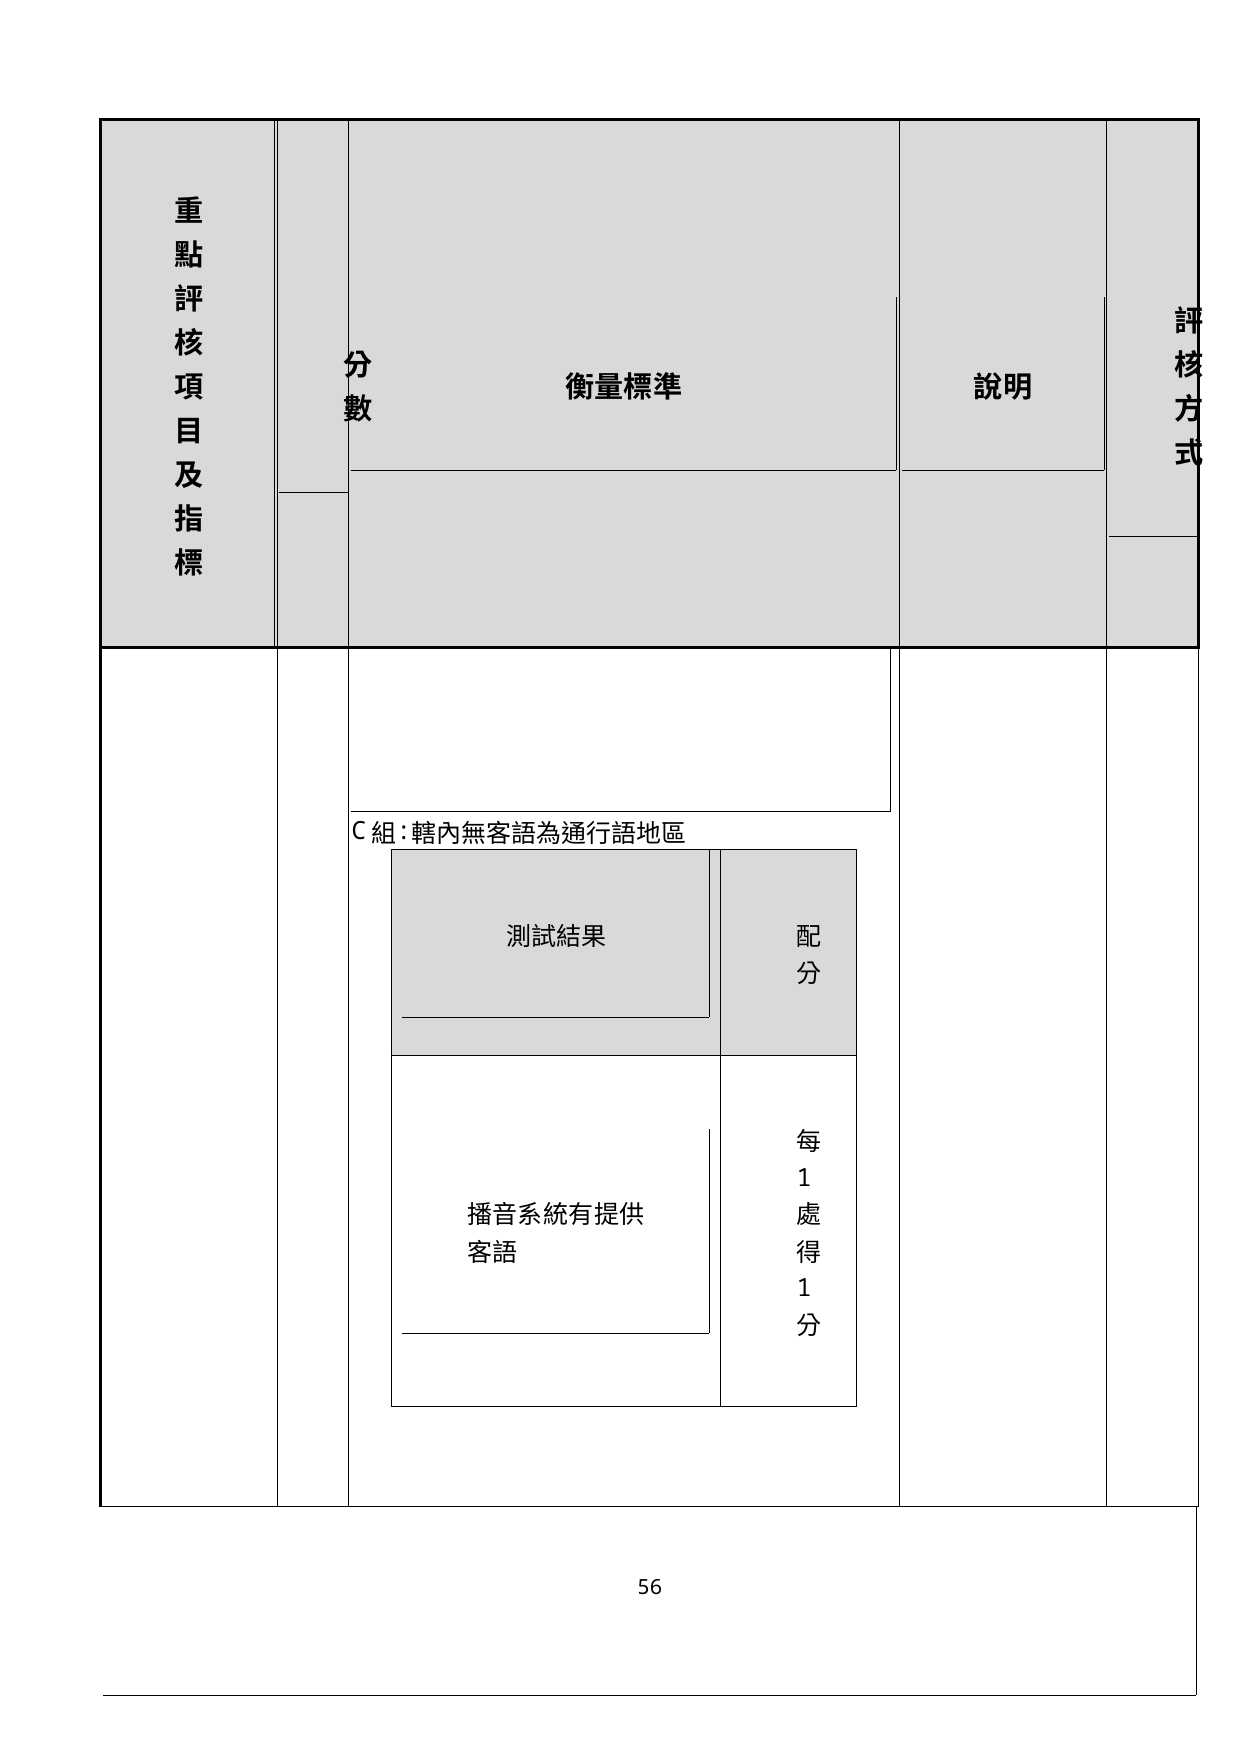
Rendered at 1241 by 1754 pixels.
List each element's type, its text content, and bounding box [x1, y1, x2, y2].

table_cell [102, 649, 277, 1506]
table_header 配分 [721, 850, 856, 1055]
table_cell [1107, 649, 1198, 1506]
table_cell 每1處得1分 [721, 1056, 856, 1406]
table_header 評核 方式 [1107, 121, 1197, 646]
table_cell 評分重點為營業場所以客語提供服務之情形，鼓勵民間私部門共同營造社區客語生活圈，促進客語使用普及情形；輔導民間大型商場、百貨公司、購物中心、連鎖超商（賣場、商店）、餐飲業等具指標性商圈共同推展使用客語。包含「推廣營業場所『𠊎講客』」(4分)、「輔導提供客語電話與播音服務」(4分)、「服務人員提供客語服務」(2分)等3大項。 1.推廣營業場所『𠊎講客』(4分)： 備註：（）括弧內為調整後配分，詳見說明1.(3） 2.輔導提供客語電話與播音服務，項目及評分 (4分)： 由本會針對指標性通路例如百貨公司、大賣場、連鎖超商等之『𠊎講客』商家，進行客語播音及電話語音服務輔導成果訪查。 A組:客語為主要通行語地區 B組:轄內有客語為通行語地區 C組:轄內無客語為通行語地區 3.輔導服務人員提供客語服務 (2分): 由本會針對指標性通路例如百貨公司、大賣場、連鎖超商等『𠊎講客』商家，進行現場服務人員提供之客語服務訪查。 [349, 649, 899, 1506]
table_header 重點評核項目及指標 [102, 121, 274, 646]
table_header 衡量標準 [349, 121, 899, 646]
table_cell 播音系統有提供客語 [392, 1056, 720, 1406]
table_header 說明 [900, 121, 1106, 646]
table_cell [900, 649, 1106, 1506]
table_header 分數 [278, 121, 348, 646]
table_cell 10 [278, 649, 348, 1506]
table_header 測試結果 [392, 850, 720, 1055]
